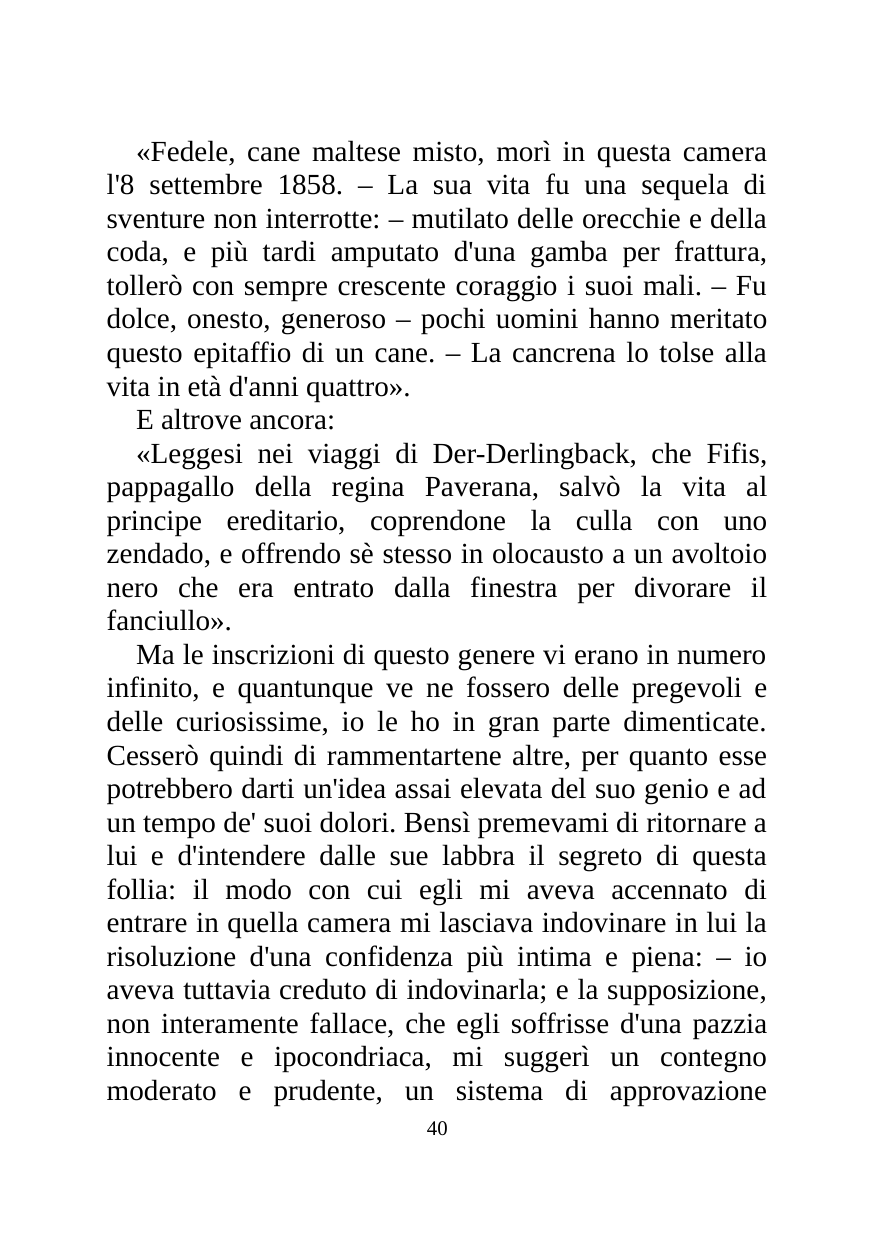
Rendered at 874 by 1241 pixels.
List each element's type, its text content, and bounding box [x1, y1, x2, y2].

text E altrove ancora: [106, 402, 768, 436]
text «Fedele, cane maltese misto, morì in questa camera l'8 settembre 1858. – La sua vita fu una sequela di sventure non interrotte: – mutilato delle orecchie e della coda, e più tardi amputato d'una gamba per frattura, tollerò con sempre crescente coraggio i suoi mali. – Fu dolce, onesto, generoso – pochi uomini hanno meritato questo epitaffio di un cane. – La cancrena lo tolse alla vita in età d'anni quattro». [106, 134, 768, 402]
text Ma le inscrizioni di questo genere vi erano in numero infinito, e quantunque ve ne fossero delle pregevoli e delle curiosissime, io le ho in gran parte dimenticate. Cesserò quindi di rammentartene altre, per quanto esse potrebbero darti un'idea assai elevata del suo genio e ad un tempo de' suoi dolori. Bensì premevami di ritornare a lui e d'intendere dalle sue labbra il segreto di questa follia: il modo con cui egli mi aveva accennato di entrare in quella camera mi lasciava indovinare in lui la risoluzione d'una confidenza più intima e piena: – io aveva tuttavia creduto di indovinarla; e la supposizione, non interamente fallace, che egli soffrisse d'una pazzia innocente e ipocondriaca, mi suggerì un contegno moderato e prudente, un sistema di approvazione [106, 637, 768, 1107]
text «Leggesi nei viaggi di Der-Derlingback, che Fifis, pappagallo della regina Paverana, salvò la vita al principe ereditario, coprendone la culla con uno zendado, e offrendo sè stesso in olocausto a un avoltoio nero che era entrato dalla finestra per divorare il fanciullo». [106, 436, 768, 637]
